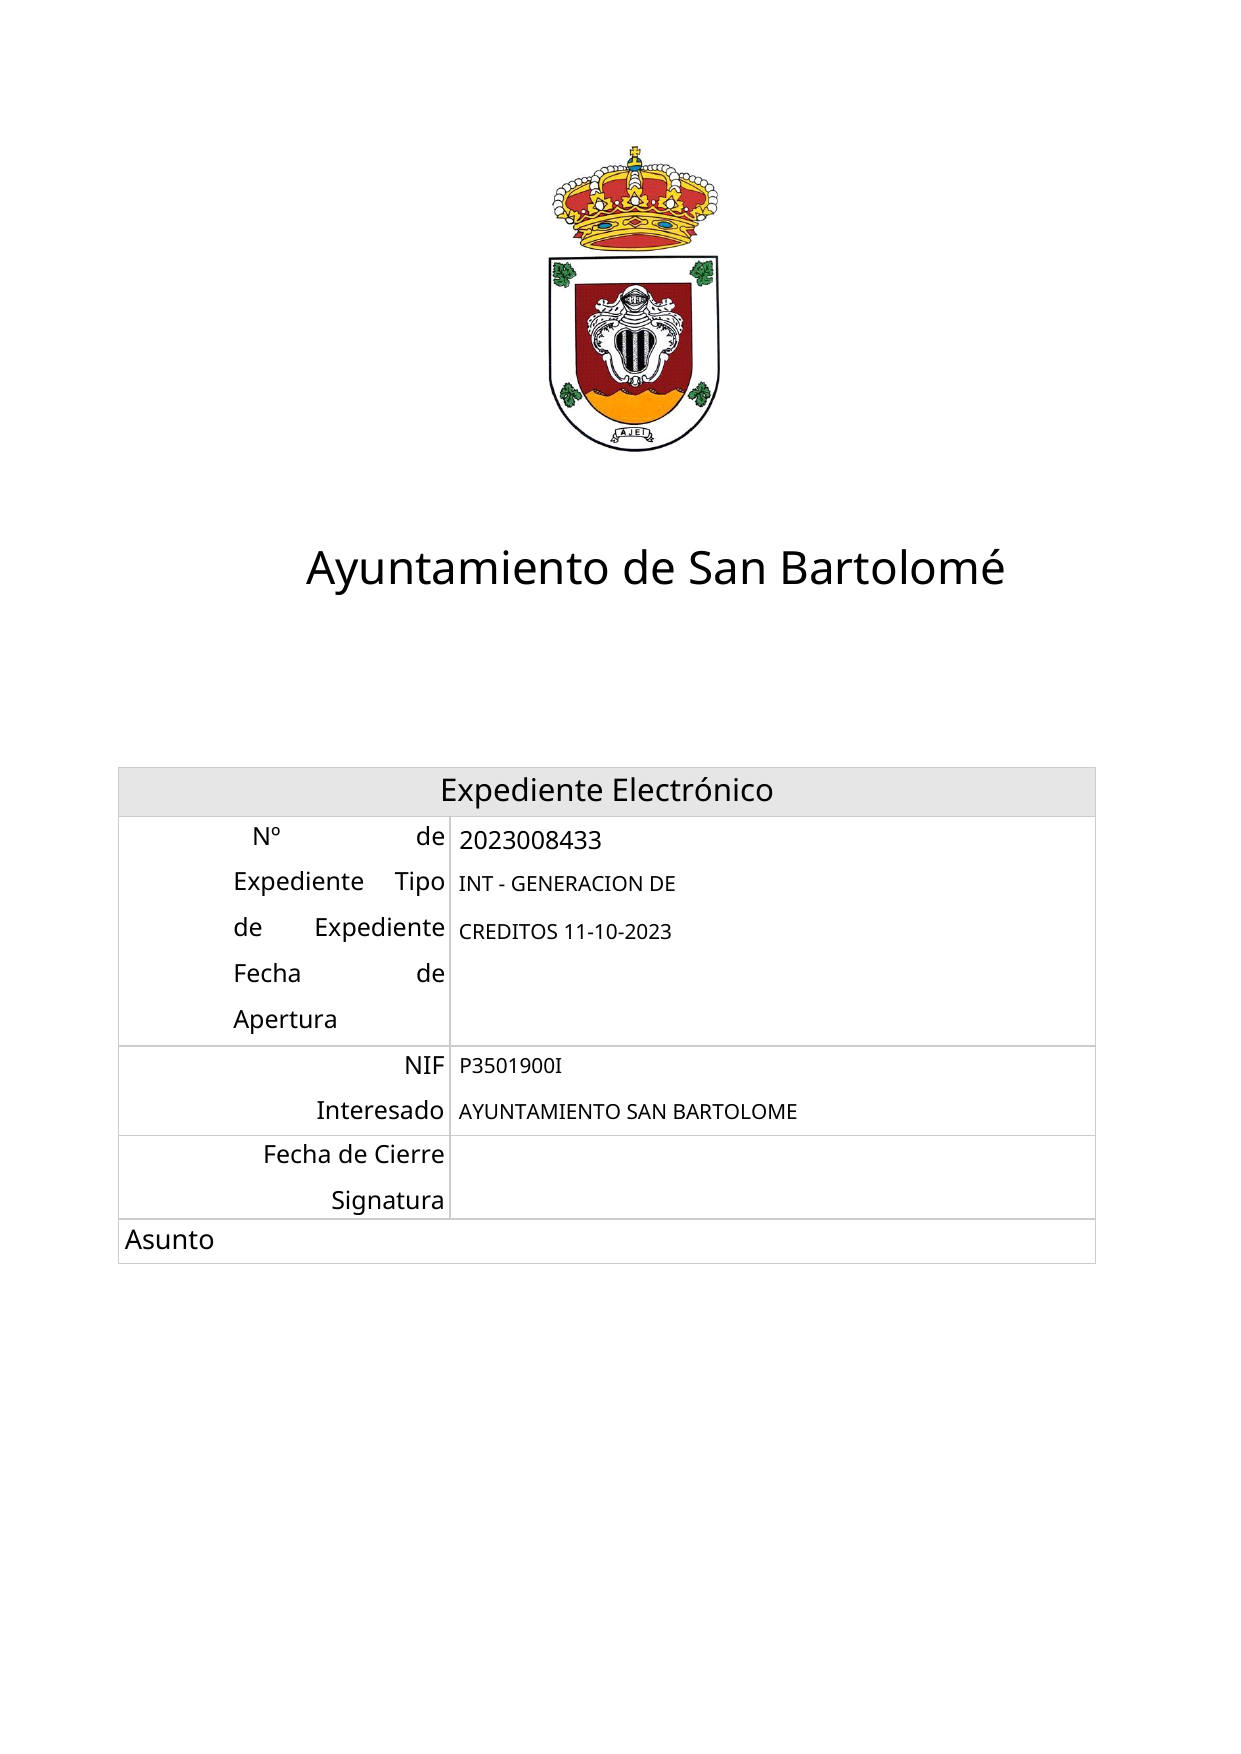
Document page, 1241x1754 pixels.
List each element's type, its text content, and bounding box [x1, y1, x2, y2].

table_cell Fecha de Cierre Signatura [119, 1136, 449, 1218]
table_cell 2023008433 INT - GENERACION DE CREDITOS 11-10-2023 [451, 817, 1095, 1045]
text Ayuntamiento de San Bartolomé [306, 536, 1122, 598]
table_cell Nº de Expediente Tipo de Expediente Fecha de Apertura [119, 817, 449, 1045]
table_cell Asunto [119, 1220, 1095, 1263]
table_header Expediente Electrónico [119, 768, 1095, 816]
table_cell P3501900I AYUNTAMIENTO SAN BARTOLOME [451, 1047, 1095, 1135]
table_cell NIF Interesado [119, 1047, 449, 1135]
table_cell [451, 1136, 1095, 1218]
